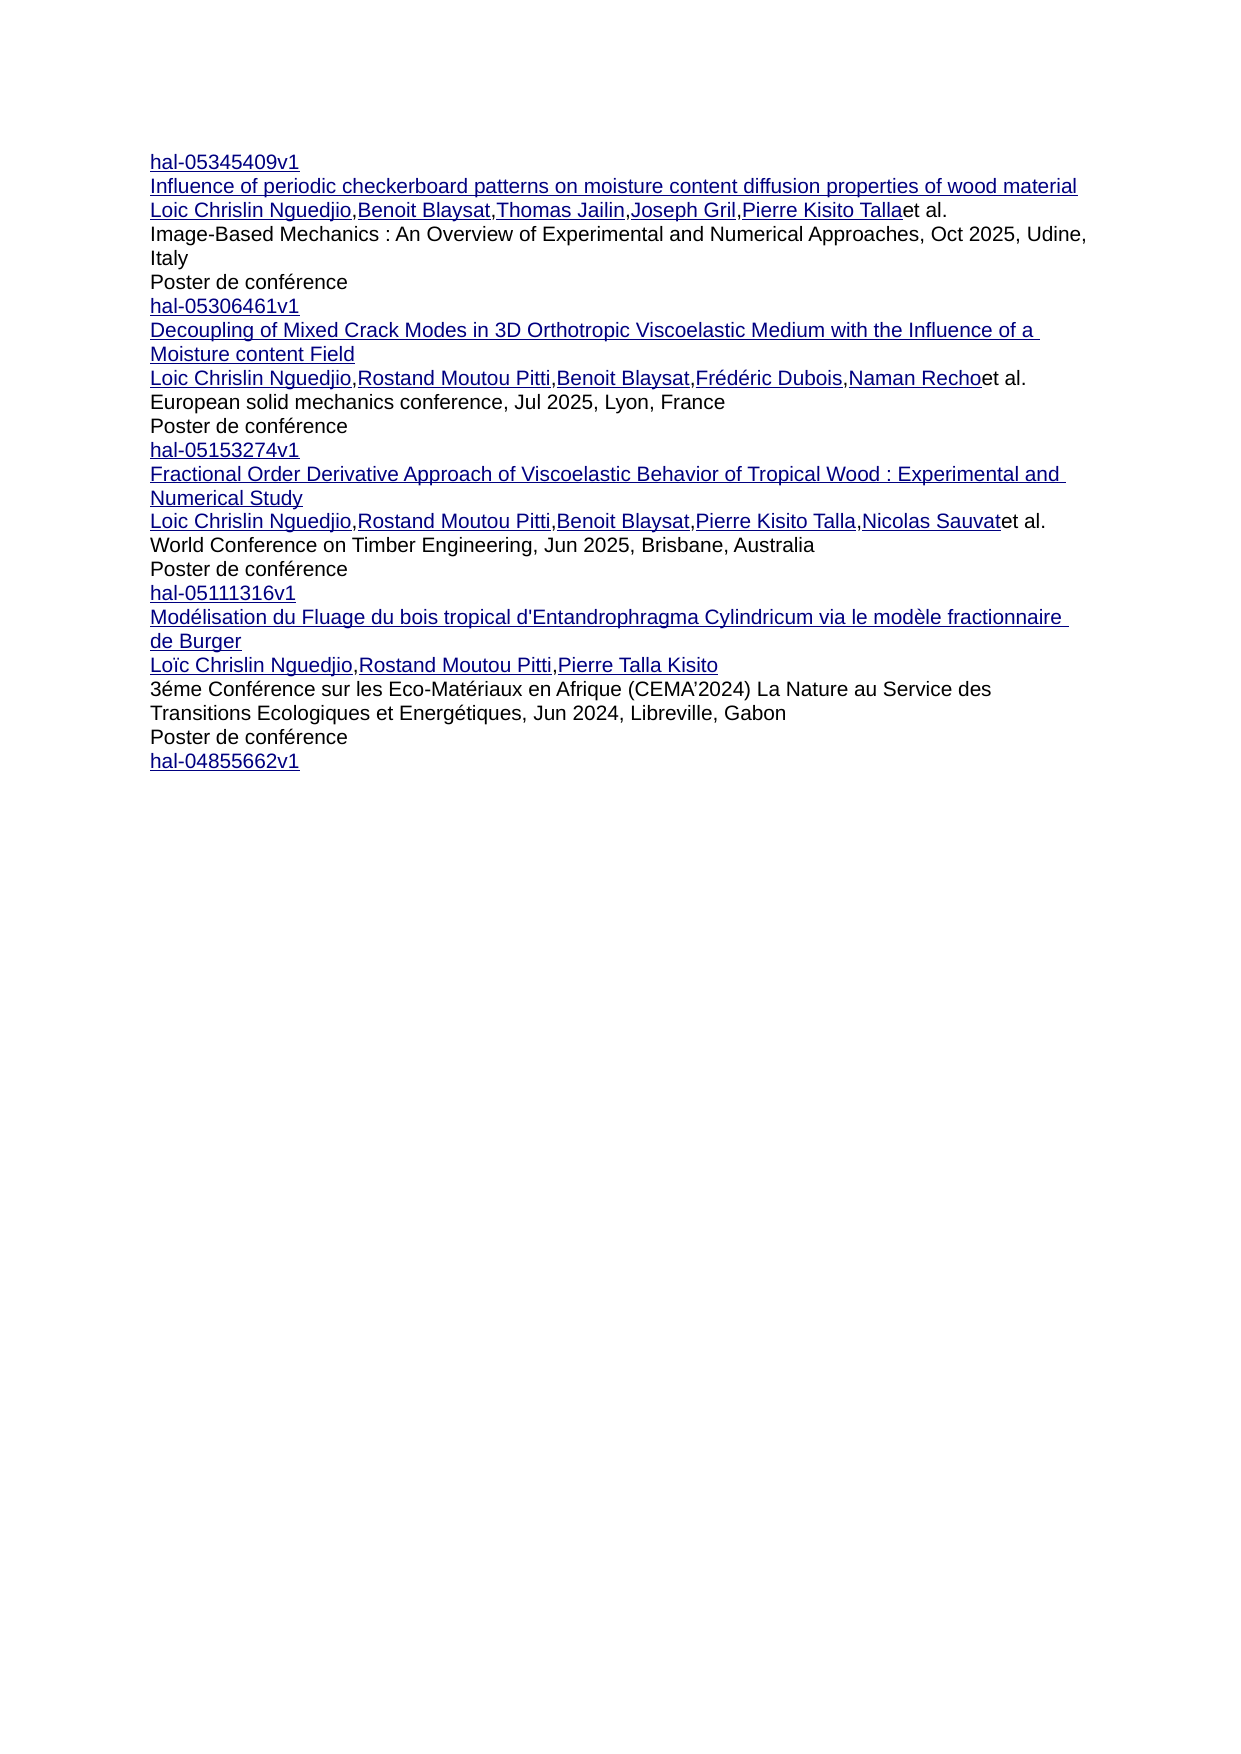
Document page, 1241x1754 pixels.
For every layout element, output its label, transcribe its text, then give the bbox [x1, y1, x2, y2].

table_header hal-05345409v1 [150, 150, 1090, 174]
table_cell Influence of periodic checkerboard patterns on moisture content diffusion properties of wood material Loic Chrislin Nguedjio,Benoit Blaysat,Thomas Jailin,Joseph Gril,Pierre Kisito Tallaet al. Image-Based Mechanics : An Overview of Experimental and Numerical Approaches, Oct 2025, Udine, Italy Poster de conférence hal-05306461v1 [150, 174, 1090, 318]
table_cell Fractional Order Derivative Approach of Viscoelastic Behavior of Tropical Wood : Experimental and Numerical Study Loic Chrislin Nguedjio,Rostand Moutou Pitti,Benoit Blaysat,Pierre Kisito Talla,Nicolas Sauvatet al. World Conference on Timber Engineering, Jun 2025, Brisbane, Australia Poster de conférence hal-05111316v1 [150, 461, 1090, 605]
table_cell Modélisation du Fluage du bois tropical d'Entandrophragma Cylindricum via le modèle fractionnaire de Burger Loïc Chrislin Nguedjio,Rostand Moutou Pitti,Pierre Talla Kisito 3éme Conférence sur les Eco-Matériaux en Afrique (CEMA’2024) La Nature au Service des Transitions Ecologiques et Energétiques, Jun 2024, Libreville, Gabon Poster de conférence hal-04855662v1 [150, 605, 1090, 773]
table_cell Decoupling of Mixed Crack Modes in 3D Orthotropic Viscoelastic Medium with the Influence of a Moisture content Field Loic Chrislin Nguedjio,Rostand Moutou Pitti,Benoit Blaysat,Frédéric Dubois,Naman Rechoet al. European solid mechanics conference, Jul 2025, Lyon, France Poster de conférence hal-05153274v1 [150, 318, 1090, 461]
